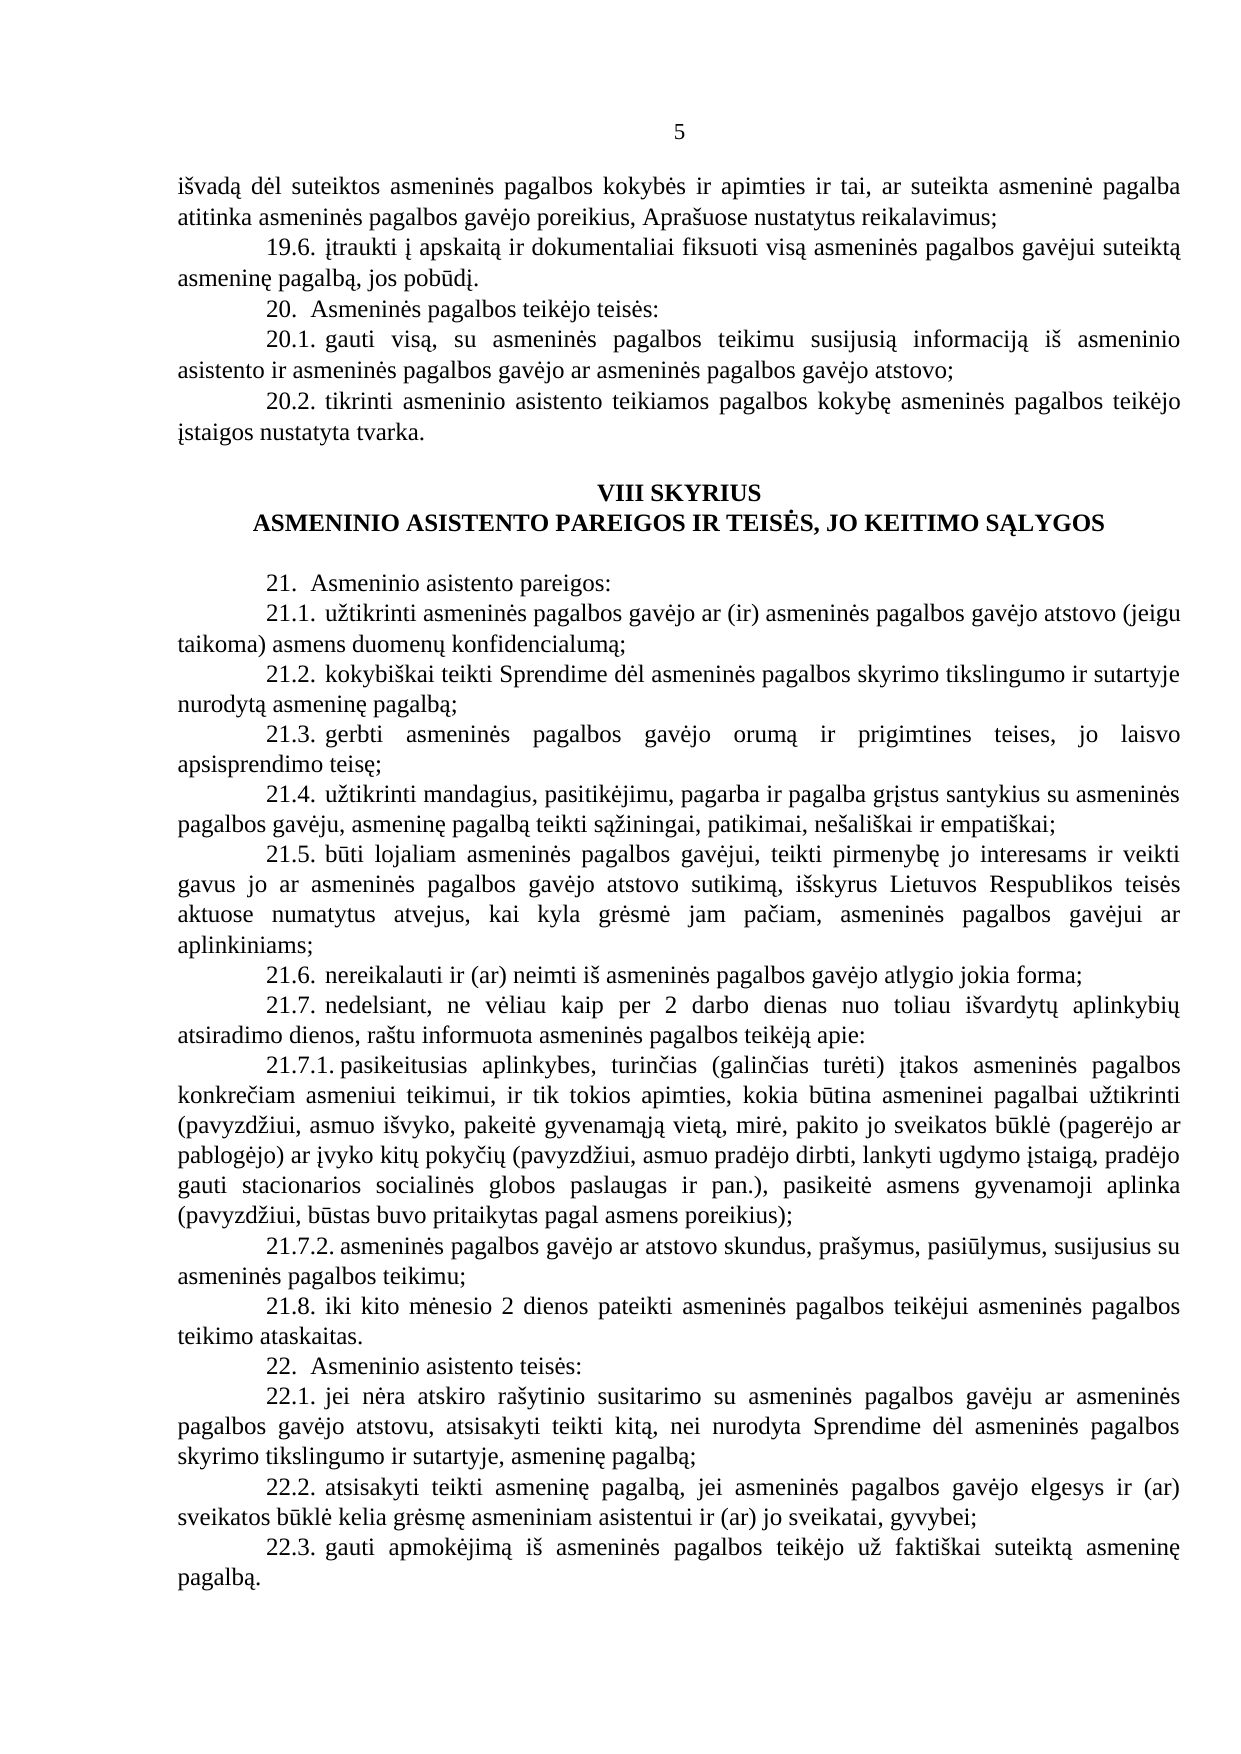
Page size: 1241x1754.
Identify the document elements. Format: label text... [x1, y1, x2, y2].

text 19.6. įtraukti į apskaitą ir dokumentaliai fiksuoti visą asmeninės pagalbos gavėjui suteiktą asmeninę pagalbą, jos pobūdį. [177, 232, 1181, 292]
text 21.8. iki kito mėnesio 2 dienos pateikti asmeninės pagalbos teikėjui asmeninės pagalbos teikimo ataskaitas. [177, 1291, 1181, 1350]
text 21.1. užtikrinti asmeninės pagalbos gavėjo ar (ir) asmeninės pagalbos gavėjo atstovo (jeigu taikoma) asmens duomenų konfidencialumą; [177, 598, 1181, 657]
text 22.3. gauti apmokėjimą iš asmeninės pagalbos teikėjo už faktiškai suteiktą asmeninę pagalbą. [177, 1532, 1181, 1591]
text 20.1. gauti visą, su asmeninės pagalbos teikimu susijusią informaciją iš asmeninio asistento ir asmeninės pagalbos gavėjo ar asmeninės pagalbos gavėjo atstovo; [177, 324, 1181, 384]
text 21.2. kokybiškai teikti Sprendime dėl asmeninės pagalbos skyrimo tikslingumo ir sutartyje nurodytą asmeninę pagalbą; [177, 659, 1181, 718]
text 21.7.1. pasikeitusias aplinkybes, turinčias (galinčias turėti) įtakos asmeninės pagalbos konkrečiam asmeniui teikimui, ir tik tokios apimties, kokia būtina asmeninei pagalbai užtikrinti (pavyzdžiui, asmuo išvyko, pakeitė gyvenamąją vietą, mirė, pakito jo sveikatos būklė (pagerėjo ar pablogėjo) ar įvyko kitų pokyčių (pavyzdžiui, asmuo pradėjo dirbti, lankyti ugdymo įstaigą, pradėjo gauti stacionarios socialinės globos paslaugas ir pan.), pasikeitė asmens gyvenamoji aplinka (pavyzdžiui, būstas buvo pritaikytas pagal asmens poreikius); [177, 1050, 1181, 1229]
text 21. Asmeninio asistento pareigos: [177, 568, 1181, 597]
text 21.6. nereikalauti ir (ar) neimti iš asmeninės pagalbos gavėjo atlygio jokia forma; [177, 960, 1181, 988]
text 20. Asmeninės pagalbos teikėjo teisės: [177, 294, 1181, 322]
text 21.7.2. asmeninės pagalbos gavėjo ar atstovo skundus, prašymus, pasiūlymus, susijusius su asmeninės pagalbos teikimu; [177, 1231, 1181, 1289]
text 21.7. nedelsiant, ne vėliau kaip per 2 darbo dienas nuo toliau išvardytų aplinkybių atsiradimo dienos, raštu informuota asmeninės pagalbos teikėją apie: [177, 990, 1181, 1049]
text 21.5. būti lojaliam asmeninės pagalbos gavėjui, teikti pirmenybę jo interesams ir veikti gavus jo ar asmeninės pagalbos gavėjo atstovo sutikimą, išskyrus Lietuvos Respublikos teisės aktuose numatytus atvejus, kai kyla grėsmė jam pačiam, asmeninės pagalbos gavėjui ar aplinkiniams; [177, 839, 1181, 958]
text 21.4. užtikrinti mandagius, pasitikėjimu, pagarba ir pagalba grįstus santykius su asmeninės pagalbos gavėju, asmeninę pagalbą teikti sąžiningai, patikimai, nešališkai ir empatiškai; [177, 779, 1181, 838]
text 22.2. atsisakyti teikti asmeninę pagalbą, jei asmeninės pagalbos gavėjo elgesys ir (ar) sveikatos būklė kelia grėsmę asmeniniam asistentui ir (ar) jo sveikatai, gyvybei; [177, 1472, 1181, 1530]
text 20.2. tikrinti asmeninio asistento teikiamos pagalbos kokybę asmeninės pagalbos teikėjo įstaigos nustatyta tvarka. [177, 386, 1181, 445]
text 22. Asmeninio asistento teisės: [177, 1351, 1181, 1380]
text VIII SKYRIUS [177, 478, 1181, 507]
text 21.3. gerbti asmeninės pagalbos gavėjo orumą ir prigimtines teises, jo laisvo apsisprendimo teisę; [177, 719, 1181, 778]
text išvadą dėl suteiktos asmeninės pagalbos kokybės ir apimties ir tai, ar suteikta asmeninė pagalba atitinka asmeninės pagalbos gavėjo poreikius, Aprašuose nustatytus reikalavimus; [177, 171, 1181, 230]
text ASMENINIO ASISTENTO PAREIGOS IR TEISĖS, JO KEITIMO SĄLYGOS [177, 508, 1181, 537]
text 22.1. jei nėra atskiro rašytinio susitarimo su asmeninės pagalbos gavėju ar asmeninės pagalbos gavėjo atstovu, atsisakyti teikti kitą, nei nurodyta Sprendime dėl asmeninės pagalbos skyrimo tikslingumo ir sutartyje, asmeninę pagalbą; [177, 1381, 1181, 1470]
